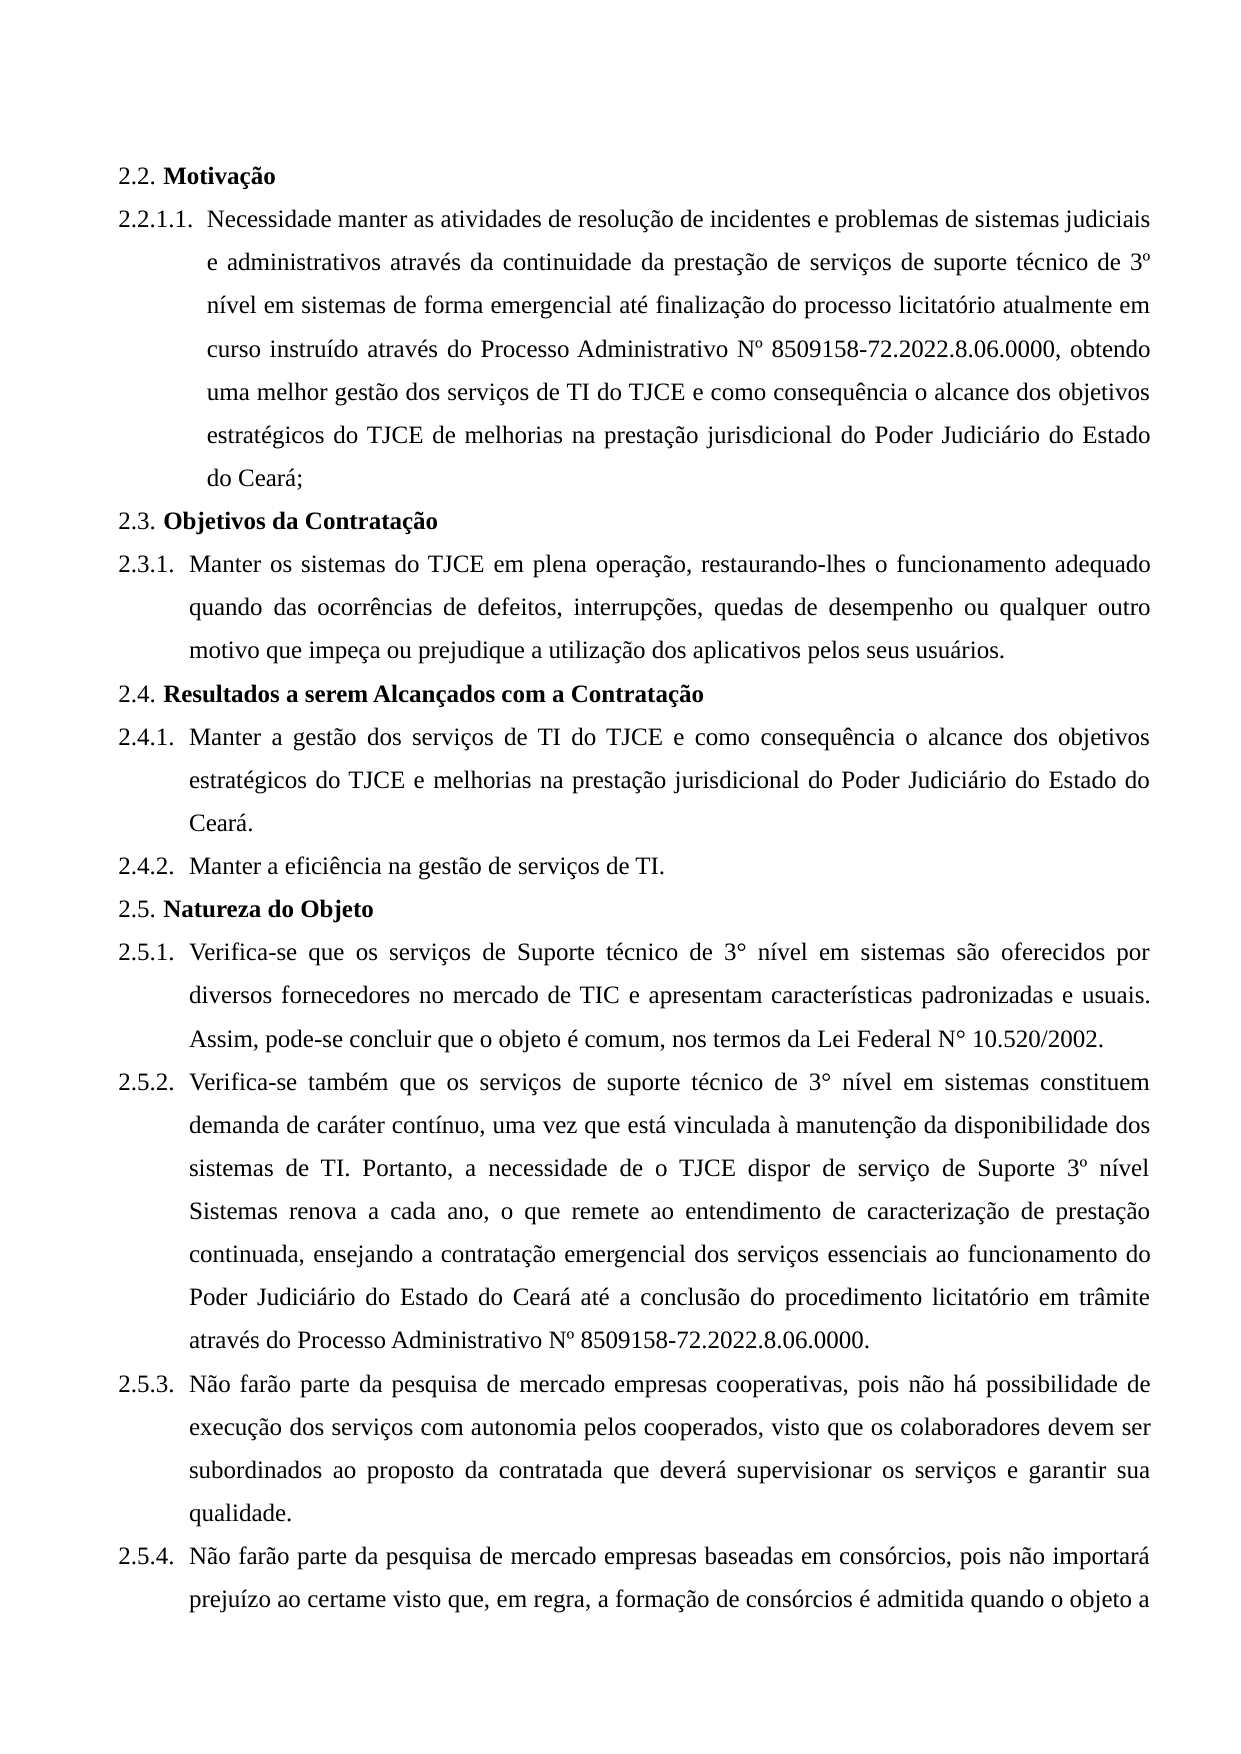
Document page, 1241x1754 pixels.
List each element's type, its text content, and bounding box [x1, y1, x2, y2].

list Manter os sistemas do TJCE em plena operação, restaurando-lhes o funcionamento adequado quando das ocorrências de defeitos, interrupções, quedas de desempenho ou qualquer outro motivo que impeça ou prejudique a utilização dos aplicativos pelos seus usuários. [118, 549, 1152, 664]
list Verifica-se também que os serviços de suporte técnico de 3° nível em sistemas constituem demanda de caráter contínuo, uma vez que está vinculada à manutenção da disponibilidade dos sistemas de TI. Portanto, a necessidade de o TJCE dispor de serviço de Suporte 3º nível Sistemas renova a cada ano, o que remete ao entendimento de caracterização de prestação continuada, ensejando a contratação emergencial dos serviços essenciais ao funcionamento do Poder Judiciário do Estado do Ceará até a conclusão do procedimento licitatório em trâmite através do Processo Administrativo Nº 8509158-72.2022.8.06.0000. [118, 1067, 1152, 1354]
list Verifica-se que os serviços de Suporte técnico de 3° nível em sistemas são oferecidos por diversos fornecedores no mercado de TIC e apresentam características padronizadas e usuais. Assim, pode-se concluir que o objeto é comum, nos termos da Lei Federal N° 10.520/2002. [118, 937, 1152, 1052]
list Natureza do Objeto [118, 894, 1152, 923]
list Necessidade manter as atividades de resolução de incidentes e problemas de sistemas judiciais e administrativos através da continuidade da prestação de serviços de suporte técnico de 3º nível em sistemas de forma emergencial até finalização do processo licitatório atualmente em curso instruído através do Processo Administrativo Nº 8509158-72.2022.8.06.0000, obtendo uma melhor gestão dos serviços de TI do TJCE e como consequência o alcance dos objetivos estratégicos do TJCE de melhorias na prestação jurisdicional do Poder Judiciário do Estado do Ceará; [118, 204, 1152, 492]
list Objetivos da Contratação [118, 506, 1152, 535]
list Não farão parte da pesquisa de mercado empresas cooperativas, pois não há possibilidade de execução dos serviços com autonomia pelos cooperados, visto que os colaboradores devem ser subordinados ao proposto da contratada que deverá supervisionar os serviços e garantir sua qualidade. [118, 1369, 1152, 1527]
list Manter a eficiência na gestão de serviços de TI. [118, 851, 1152, 880]
list Não farão parte da pesquisa de mercado empresas baseadas em consórcios, pois não importará prejuízo ao certame visto que, em regra, a formação de consórcios é admitida quando o objeto a [118, 1541, 1152, 1613]
list Resultados a serem Alcançados com a Contratação [118, 679, 1152, 707]
list Manter a gestão dos serviços de TI do TJCE e como consequência o alcance dos objetivos estratégicos do TJCE e melhorias na prestação jurisdicional do Poder Judiciário do Estado do Ceará. [118, 722, 1152, 837]
list Motivação [118, 161, 1152, 190]
